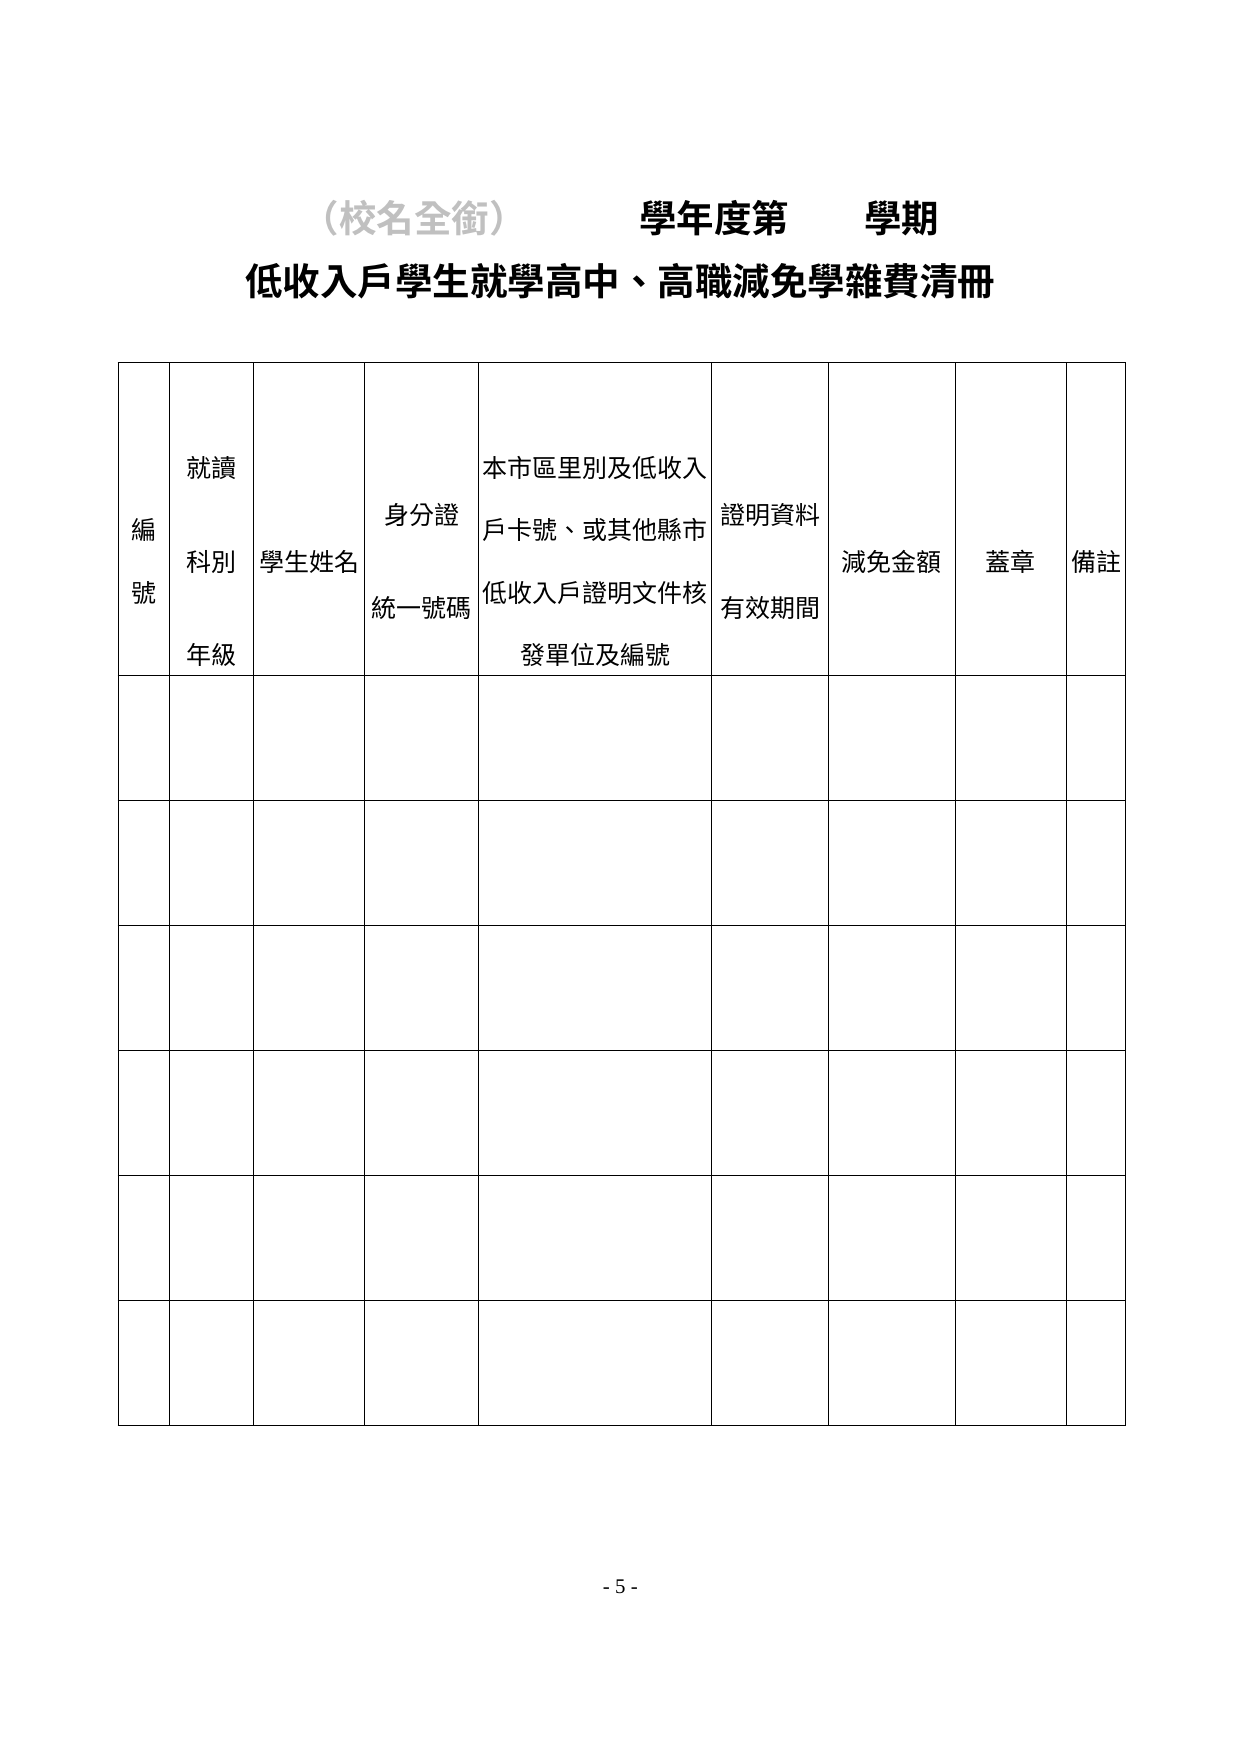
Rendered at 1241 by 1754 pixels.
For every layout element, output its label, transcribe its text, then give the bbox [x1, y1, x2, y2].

table_cell [712, 1051, 828, 1175]
table_cell [956, 1301, 1066, 1425]
table_header 編 號 [119, 363, 169, 675]
table_cell [254, 1051, 364, 1175]
table_cell [119, 1301, 169, 1425]
table_cell [712, 926, 828, 1050]
table_cell [170, 1051, 253, 1175]
table_cell [1067, 1301, 1125, 1425]
table_cell [365, 926, 478, 1050]
text 低收入戶學生就學高中、高職減免學雜費清冊 [118, 237, 1122, 300]
table_header 蓋章 [956, 363, 1066, 675]
table_cell [479, 1176, 711, 1300]
table_cell [712, 1176, 828, 1300]
table_cell [479, 676, 711, 800]
table_header 減免金額 [829, 363, 955, 675]
table_cell [254, 1301, 364, 1425]
table_header 本市區里別及低收入戶卡號、或其他縣市低收入戶證明文件核發單位及編號 [479, 363, 711, 675]
table_cell [829, 1051, 955, 1175]
table_cell [254, 801, 364, 925]
table_cell [712, 801, 828, 925]
table_cell [479, 1301, 711, 1425]
table_cell [365, 1301, 478, 1425]
table_cell [479, 926, 711, 1050]
table_cell [1067, 1176, 1125, 1300]
table_cell [365, 1051, 478, 1175]
table_cell [170, 926, 253, 1050]
table_cell [170, 1176, 253, 1300]
table_cell [254, 926, 364, 1050]
table_cell [956, 926, 1066, 1050]
table_cell [829, 676, 955, 800]
table_cell [254, 676, 364, 800]
table_header 身分證 統一號碼 [365, 363, 478, 675]
table_cell [365, 1176, 478, 1300]
table_cell [119, 1176, 169, 1300]
table_cell [956, 1176, 1066, 1300]
table_cell [712, 676, 828, 800]
table_cell [170, 676, 253, 800]
table_cell [479, 1051, 711, 1175]
table_cell [829, 1301, 955, 1425]
table_cell [479, 801, 711, 925]
table_cell [829, 801, 955, 925]
table_cell [365, 676, 478, 800]
table_cell [170, 801, 253, 925]
table_header 就讀 科別 年級 [170, 363, 253, 675]
table_cell [1067, 676, 1125, 800]
table_header 證明資料 有效期間 [712, 363, 828, 675]
table_cell [956, 801, 1066, 925]
table_cell [1067, 801, 1125, 925]
table_cell [956, 1051, 1066, 1175]
table_cell [712, 1301, 828, 1425]
table_cell [254, 1176, 364, 1300]
table_header 學生姓名 [254, 363, 364, 675]
text （校名全銜） 學年度第 學期 [118, 175, 1122, 237]
table_cell [170, 1301, 253, 1425]
table_cell [1067, 926, 1125, 1050]
table_cell [119, 1051, 169, 1175]
table_cell [365, 801, 478, 925]
table_cell [829, 1176, 955, 1300]
table_cell [119, 676, 169, 800]
table_header 備註 [1067, 363, 1125, 675]
table_cell [956, 676, 1066, 800]
table_cell [119, 801, 169, 925]
table_cell [829, 926, 955, 1050]
table_cell [119, 926, 169, 1050]
table_cell [1067, 1051, 1125, 1175]
